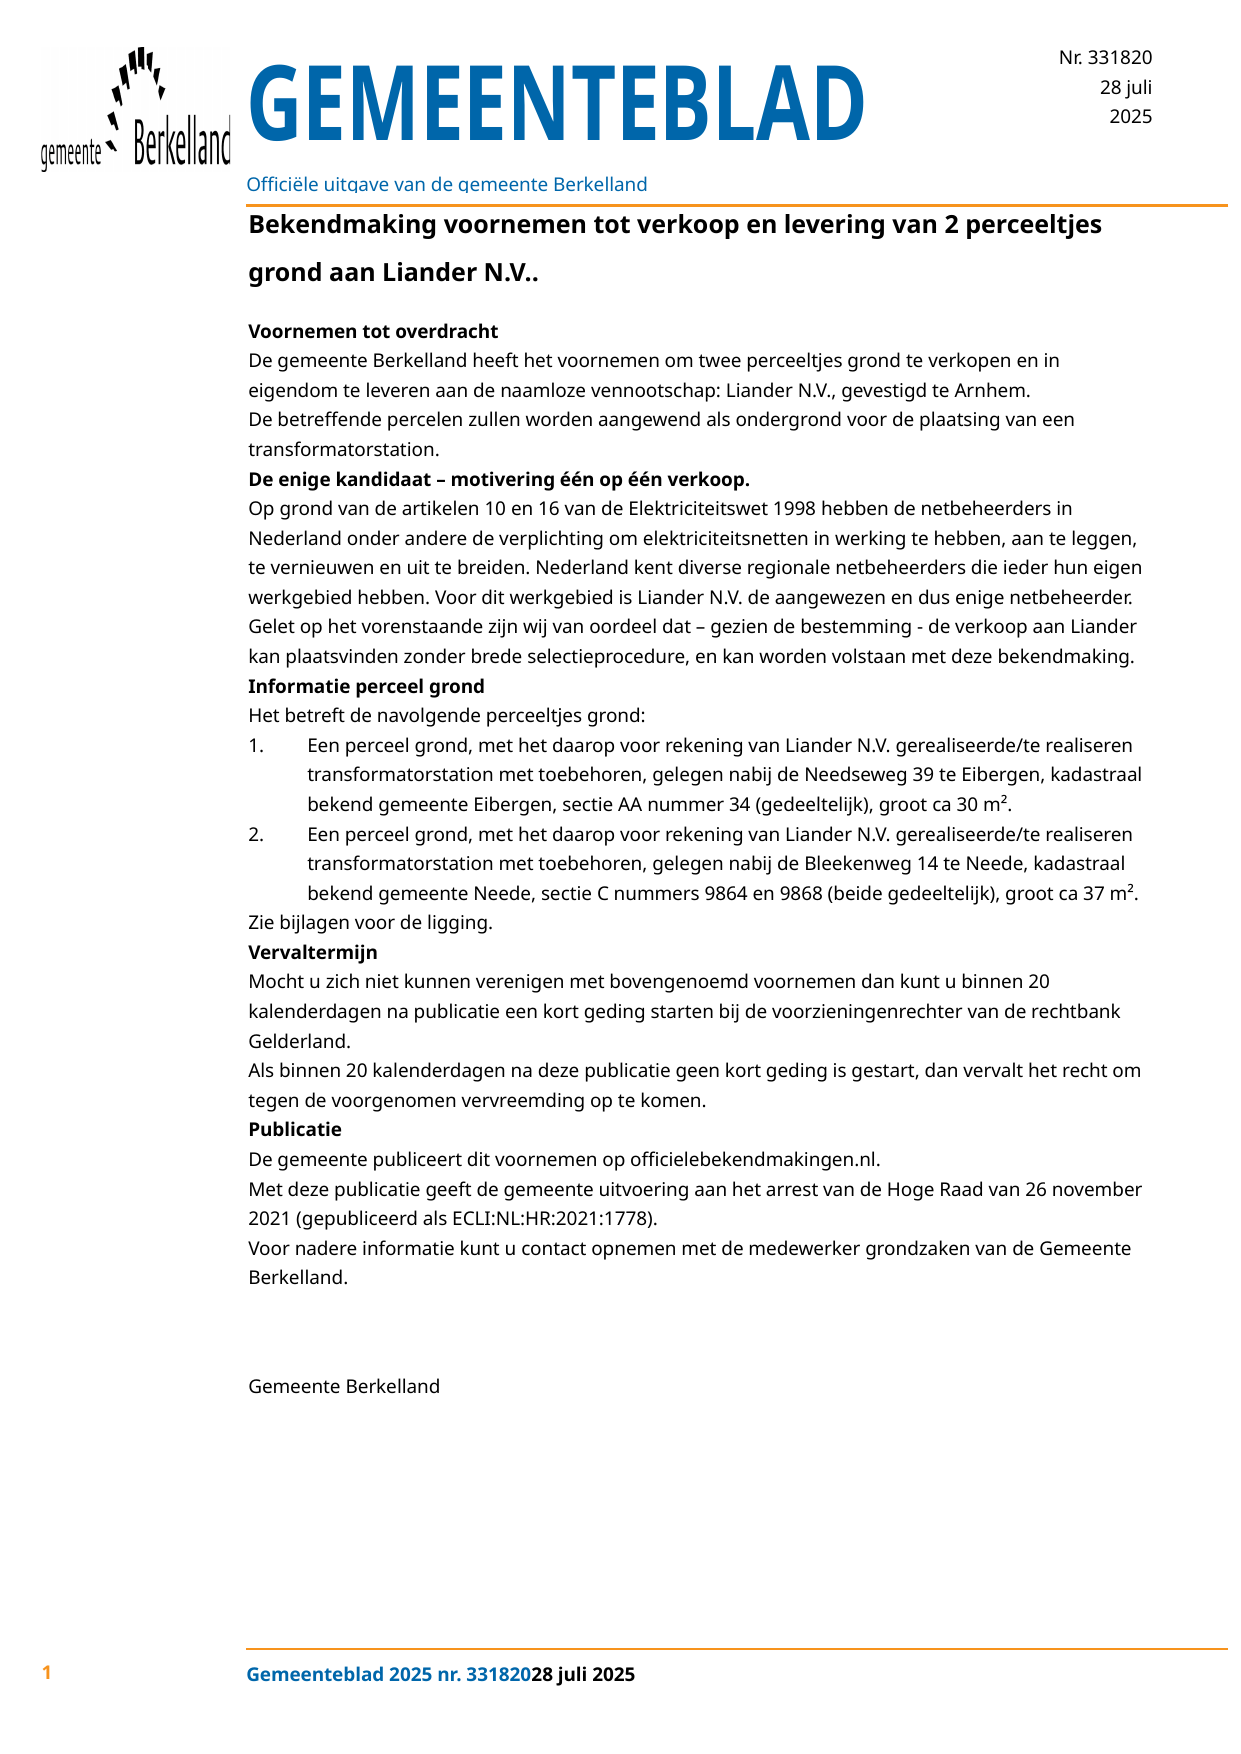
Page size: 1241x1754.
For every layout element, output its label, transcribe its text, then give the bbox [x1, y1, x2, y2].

text De betreffende percelen zullen worden aangewend als ondergrond voor de plaatsing van een transformatorstation. [248, 407, 1152, 462]
text De gemeente Berkelland heeft het voornemen om twee perceeltjes grond te verkopen en in eigendom te leveren aan de naamloze vennootschap: Liander N.V., gevestigd te Arnhem. [248, 347, 1152, 403]
list Een perceel grond, met het daarop voor rekening van Liander N.V. gerealiseerde/te realiseren transformatorstation met toebehoren, gelegen nabij de Bleekenweg 14 te Neede, kadastraal bekend gemeente Neede, sectie C nummers 9864 en 9868 (beide gedeeltelijk), groot ca 37 m². [248, 821, 1152, 906]
text Op grond van de artikelen 10 en 16 van de Elektriciteitswet 1998 hebben de netbeheerders in Nederland onder andere de verplichting om elektriciteitsnetten in werking te hebben, aan te leggen, te vernieuwen en uit te breiden. Nederland kent diverse regionale netbeheerders die ieder hun eigen werkgebied hebben. Voor dit werkgebied is Liander N.V. de aangewezen en dus enige netbeheerder. Gelet op het vorenstaande zijn wij van oordeel dat – gezien de bestemming - de verkoop aan Liander kan plaatsvinden zonder brede selectieprocedure, en kan worden volstaan met deze bekendmaking. [248, 495, 1152, 669]
text Voor nadere informatie kunt u contact opnemen met de medewerker grondzaken van de Gemeente Berkelland. [248, 1235, 1152, 1290]
text Met deze publicatie geeft de gemeente uitvoering aan het arrest van de Hoge Raad van 26 november 2021 (gepubliceerd als ECLI:NL:HR:2021:1778). [248, 1176, 1152, 1231]
text Vervaltermijn [248, 939, 1152, 965]
picture [41, 47, 231, 172]
text De enige kandidaat – motivering één op één verkoop. [248, 466, 1152, 492]
text Het betreft de navolgende perceeltjes grond: [248, 702, 1152, 728]
text De gemeente publiceert dit voornemen op officielebekendmakingen.nl. [248, 1146, 1152, 1172]
text Bekendmaking voornemen tot verkoop en levering van 2 perceeltjes grond aan Liander N.V.. [248, 207, 1152, 288]
text Als binnen 20 kalenderdagen na deze publicatie geen kort geding is gestart, dan vervalt het recht om tegen de voorgenomen vervreemding op te komen. [248, 1057, 1152, 1113]
text Informatie perceel grond [248, 673, 1152, 699]
text Voornemen tot overdracht [248, 318, 1152, 344]
text Mocht u zich niet kunnen verenigen met bovengenoemd voornemen dan kunt u binnen 20 kalenderdagen na publicatie een kort geding starten bij de voorzieningenrechter van de rechtbank Gelderland. [248, 969, 1152, 1054]
list Een perceel grond, met het daarop voor rekening van Liander N.V. gerealiseerde/te realiseren transformatorstation met toebehoren, gelegen nabij de Needseweg 39 te Eibergen, kadastraal bekend gemeente Eibergen, sectie AA nummer 34 (gedeeltelijk), groot ca 30 m². [248, 732, 1152, 817]
text Publicatie [248, 1117, 1152, 1142]
text Gemeente Berkelland [248, 1373, 1152, 1399]
text Zie bijlagen voor de ligging. [248, 909, 1152, 935]
